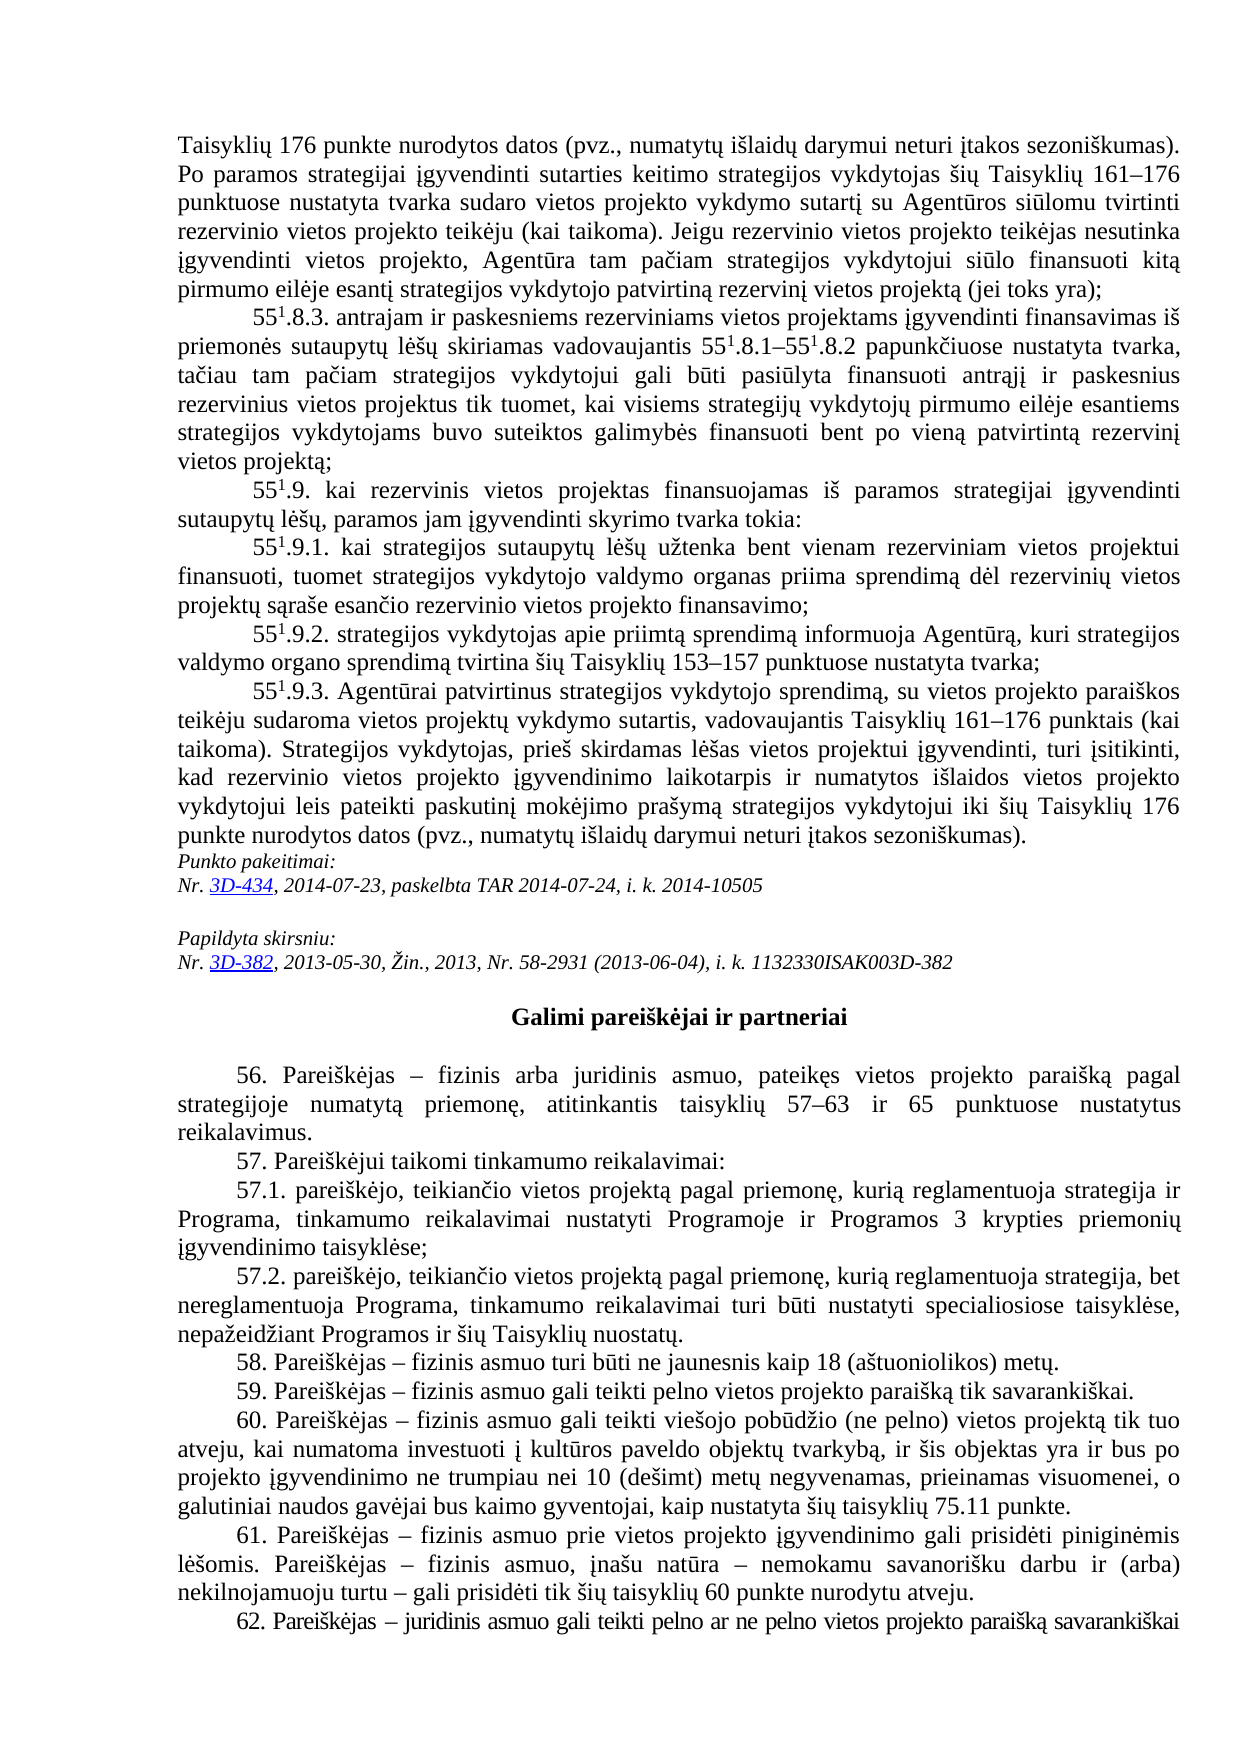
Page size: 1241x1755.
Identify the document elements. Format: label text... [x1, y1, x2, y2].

text 61. Pareiškėjas – fizinis asmuo prie vietos projekto įgyvendinimo gali prisidėti piniginėmis lėšomis. Pareiškėjas – fizinis asmuo, įnašu natūra – nemokamu savanorišku darbu ir (arba) nekilnojamuoju turtu – gali prisidėti tik šių taisyklių 60 punkte nurodytu atveju. [177, 1520, 1181, 1606]
text 551.9.1. kai strategijos sutaupytų lėšų užtenka bent vienam rezerviniam vietos projektui finansuoti, tuomet strategijos vykdytojo valdymo organas priima sprendimą dėl rezervinių vietos projektų sąraše esančio rezervinio vietos projekto finansavimo; [177, 532, 1181, 619]
text Galimi pareiškėjai ir partneriai [177, 1002, 1181, 1031]
text Nr. 3D-382, 2013-05-30, Žin., 2013, Nr. 58-2931 (2013-06-04), i. k. 1132330ISAK003D-382 [177, 949, 1181, 974]
text 62. Pareiškėjas – juridinis asmuo gali teikti pelno ar ne pelno vietos projekto paraišką savarankiškai [177, 1606, 1181, 1635]
text 57. Pareiškėjui taikomi tinkamumo reikalavimai: [177, 1146, 1181, 1175]
text Punkto pakeitimai: [177, 849, 1181, 873]
text 58. Pareiškėjas – fizinis asmuo turi būti ne jaunesnis kaip 18 (aštuoniolikos) metų. [177, 1347, 1181, 1376]
text 551.9.2. strategijos vykdytojas apie priimtą sprendimą informuoja Agentūrą, kuri strategijos valdymo organo sprendimą tvirtina šių Taisyklių 153–157 punktuose nustatyta tvarka; [177, 619, 1181, 676]
text 551.8.3. antrajam ir paskesniems rezerviniams vietos projektams įgyvendinti finansavimas iš priemonės sutaupytų lėšų skiriamas vadovaujantis 551.8.1–551.8.2 papunkčiuose nustatyta tvarka, tačiau tam pačiam strategijos vykdytojui gali būti pasiūlyta finansuoti antrąjį ir paskesnius rezervinius vietos projektus tik tuomet, kai visiems strategijų vykdytojų pirmumo eilėje esantiems strategijos vykdytojams buvo suteiktos galimybės finansuoti bent po vieną patvirtintą rezervinį vietos projektą; [177, 302, 1181, 475]
text 57.1. pareiškėjo, teikiančio vietos projektą pagal priemonę, kurią reglamentuoja strategija ir Programa, tinkamumo reikalavimai nustatyti Programoje ir Programos 3 krypties priemonių įgyvendinimo taisyklėse; [177, 1175, 1181, 1261]
text 551.9.3. Agentūrai patvirtinus strategijos vykdytojo sprendimą, su vietos projekto paraiškos teikėju sudaroma vietos projektų vykdymo sutartis, vadovaujantis Taisyklių 161–176 punktais (kai taikoma). Strategijos vykdytojas, prieš skirdamas lėšas vietos projektui įgyvendinti, turi įsitikinti, kad rezervinio vietos projekto įgyvendinimo laikotarpis ir numatytos išlaidos vietos projekto vykdytojui leis pateikti paskutinį mokėjimo prašymą strategijos vykdytojui iki šių Taisyklių 176 punkte nurodytos datos (pvz., numatytų išlaidų darymui neturi įtakos sezoniškumas). [177, 676, 1181, 849]
text Nr. 3D-434, 2014-07-23, paskelbta TAR 2014-07-24, i. k. 2014-10505 [177, 873, 1181, 897]
text 56. Pareiškėjas – fizinis arba juridinis asmuo, pateikęs vietos projekto paraišką pagal strategijoje numatytą priemonę, atitinkantis taisyklių 57–63 ir 65 punktuose nustatytus reikalavimus. [177, 1060, 1181, 1146]
text 57.2. pareiškėjo, teikiančio vietos projektą pagal priemonę, kurią reglamentuoja strategija, bet nereglamentuoja Programa, tinkamumo reikalavimai turi būti nustatyti specialiosiose taisyklėse, nepažeidžiant Programos ir šių Taisyklių nuostatų. [177, 1261, 1181, 1347]
text 60. Pareiškėjas – fizinis asmuo gali teikti viešojo pobūdžio (ne pelno) vietos projektą tik tuo atveju, kai numatoma investuoti į kultūros paveldo objektų tvarkybą, ir šis objektas yra ir bus po projekto įgyvendinimo ne trumpiau nei 10 (dešimt) metų negyvenamas, prieinamas visuomenei, o galutiniai naudos gavėjai bus kaimo gyventojai, kaip nustatyta šių taisyklių 75.11 punkte. [177, 1405, 1181, 1520]
text 59. Pareiškėjas – fizinis asmuo gali teikti pelno vietos projekto paraišką tik savarankiškai. [177, 1376, 1181, 1405]
text Taisyklių 176 punkte nurodytos datos (pvz., numatytų išlaidų darymui neturi įtakos sezoniškumas). Po paramos strategijai įgyvendinti sutarties keitimo strategijos vykdytojas šių Taisyklių 161–176 punktuose nustatyta tvarka sudaro vietos projekto vykdymo sutartį su Agentūros siūlomu tvirtinti rezervinio vietos projekto teikėju (kai taikoma). Jeigu rezervinio vietos projekto teikėjas nesutinka įgyvendinti vietos projekto, Agentūra tam pačiam strategijos vykdytojui siūlo finansuoti kitą pirmumo eilėje esantį strategijos vykdytojo patvirtiną rezervinį vietos projektą (jei toks yra); [177, 130, 1181, 302]
text Papildyta skirsniu: [177, 926, 1181, 949]
text 551.9. kai rezervinis vietos projektas finansuojamas iš paramos strategijai įgyvendinti sutaupytų lėšų, paramos jam įgyvendinti skyrimo tvarka tokia: [177, 475, 1181, 532]
